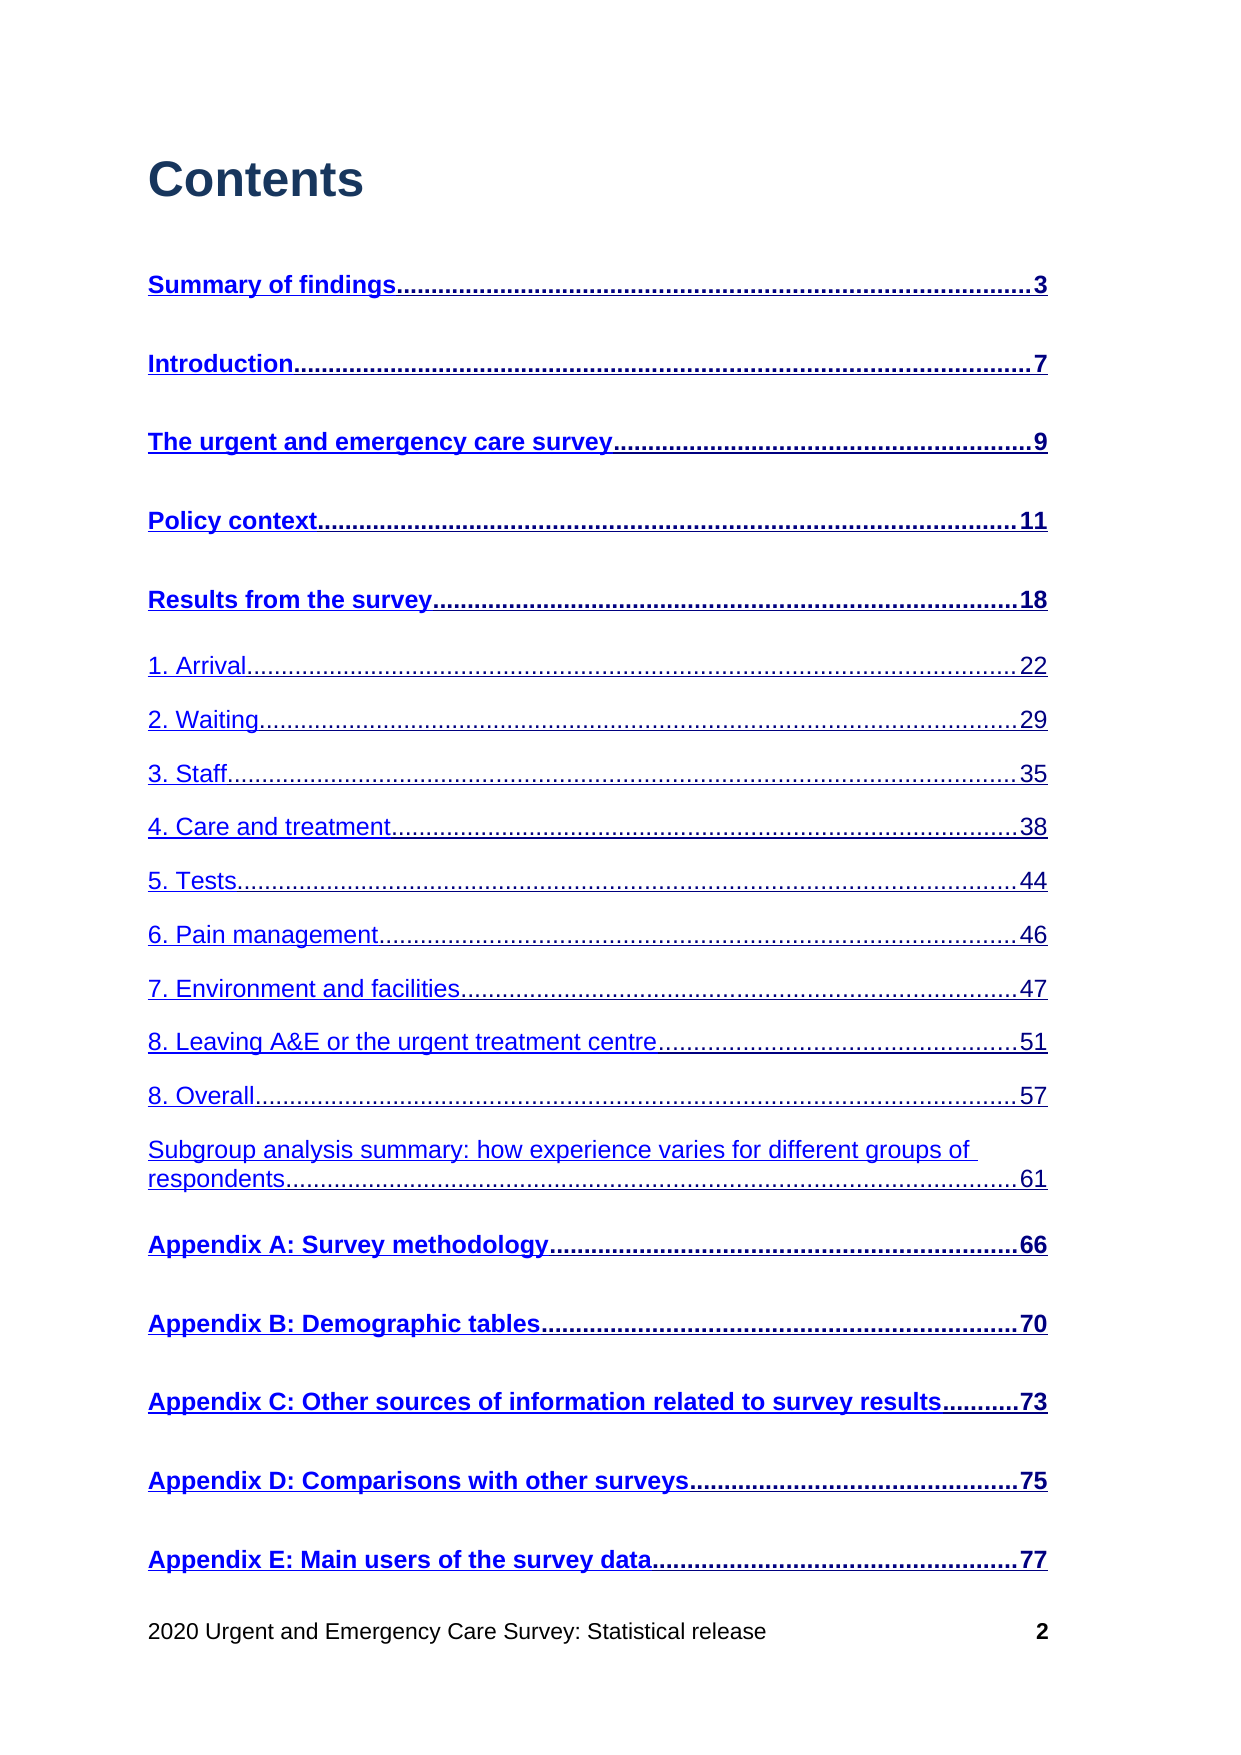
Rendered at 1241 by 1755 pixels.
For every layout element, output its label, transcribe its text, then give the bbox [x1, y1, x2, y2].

text Results from the survey 18 [148, 585, 1048, 610]
text 7. Environment and facilities 47 [148, 973, 1048, 999]
text 3. Staff 35 [148, 758, 1048, 784]
text Summary of findings 3 [148, 270, 1048, 295]
text The urgent and emergency care survey 9 [148, 427, 1048, 452]
text Subgroup analysis summary: how experience varies for different groups of respondents 61 [148, 1135, 1048, 1189]
text Introduction 7 [148, 348, 1048, 374]
text 8. Leaving A&E or the urgent treatment centre 51 [148, 1027, 1048, 1052]
text Appendix A: Survey methodology 66 [148, 1230, 1048, 1255]
text Appendix E: Main users of the survey data 77 [148, 1545, 1048, 1570]
text Policy context 11 [148, 506, 1048, 531]
text Appendix B: Demographic tables 70 [148, 1308, 1048, 1334]
text 1. Arrival 22 [148, 651, 1048, 676]
text Contents [148, 150, 1048, 207]
text Appendix D: Comparisons with other surveys 75 [148, 1466, 1048, 1491]
text 5. Tests 44 [148, 866, 1048, 891]
text 8. Overall 57 [148, 1081, 1048, 1106]
text Appendix C: Other sources of information related to survey results 73 [148, 1387, 1048, 1412]
text 2. Waiting 29 [148, 705, 1048, 730]
text 4. Care and treatment 38 [148, 812, 1048, 837]
text 6. Pain management 46 [148, 920, 1048, 945]
